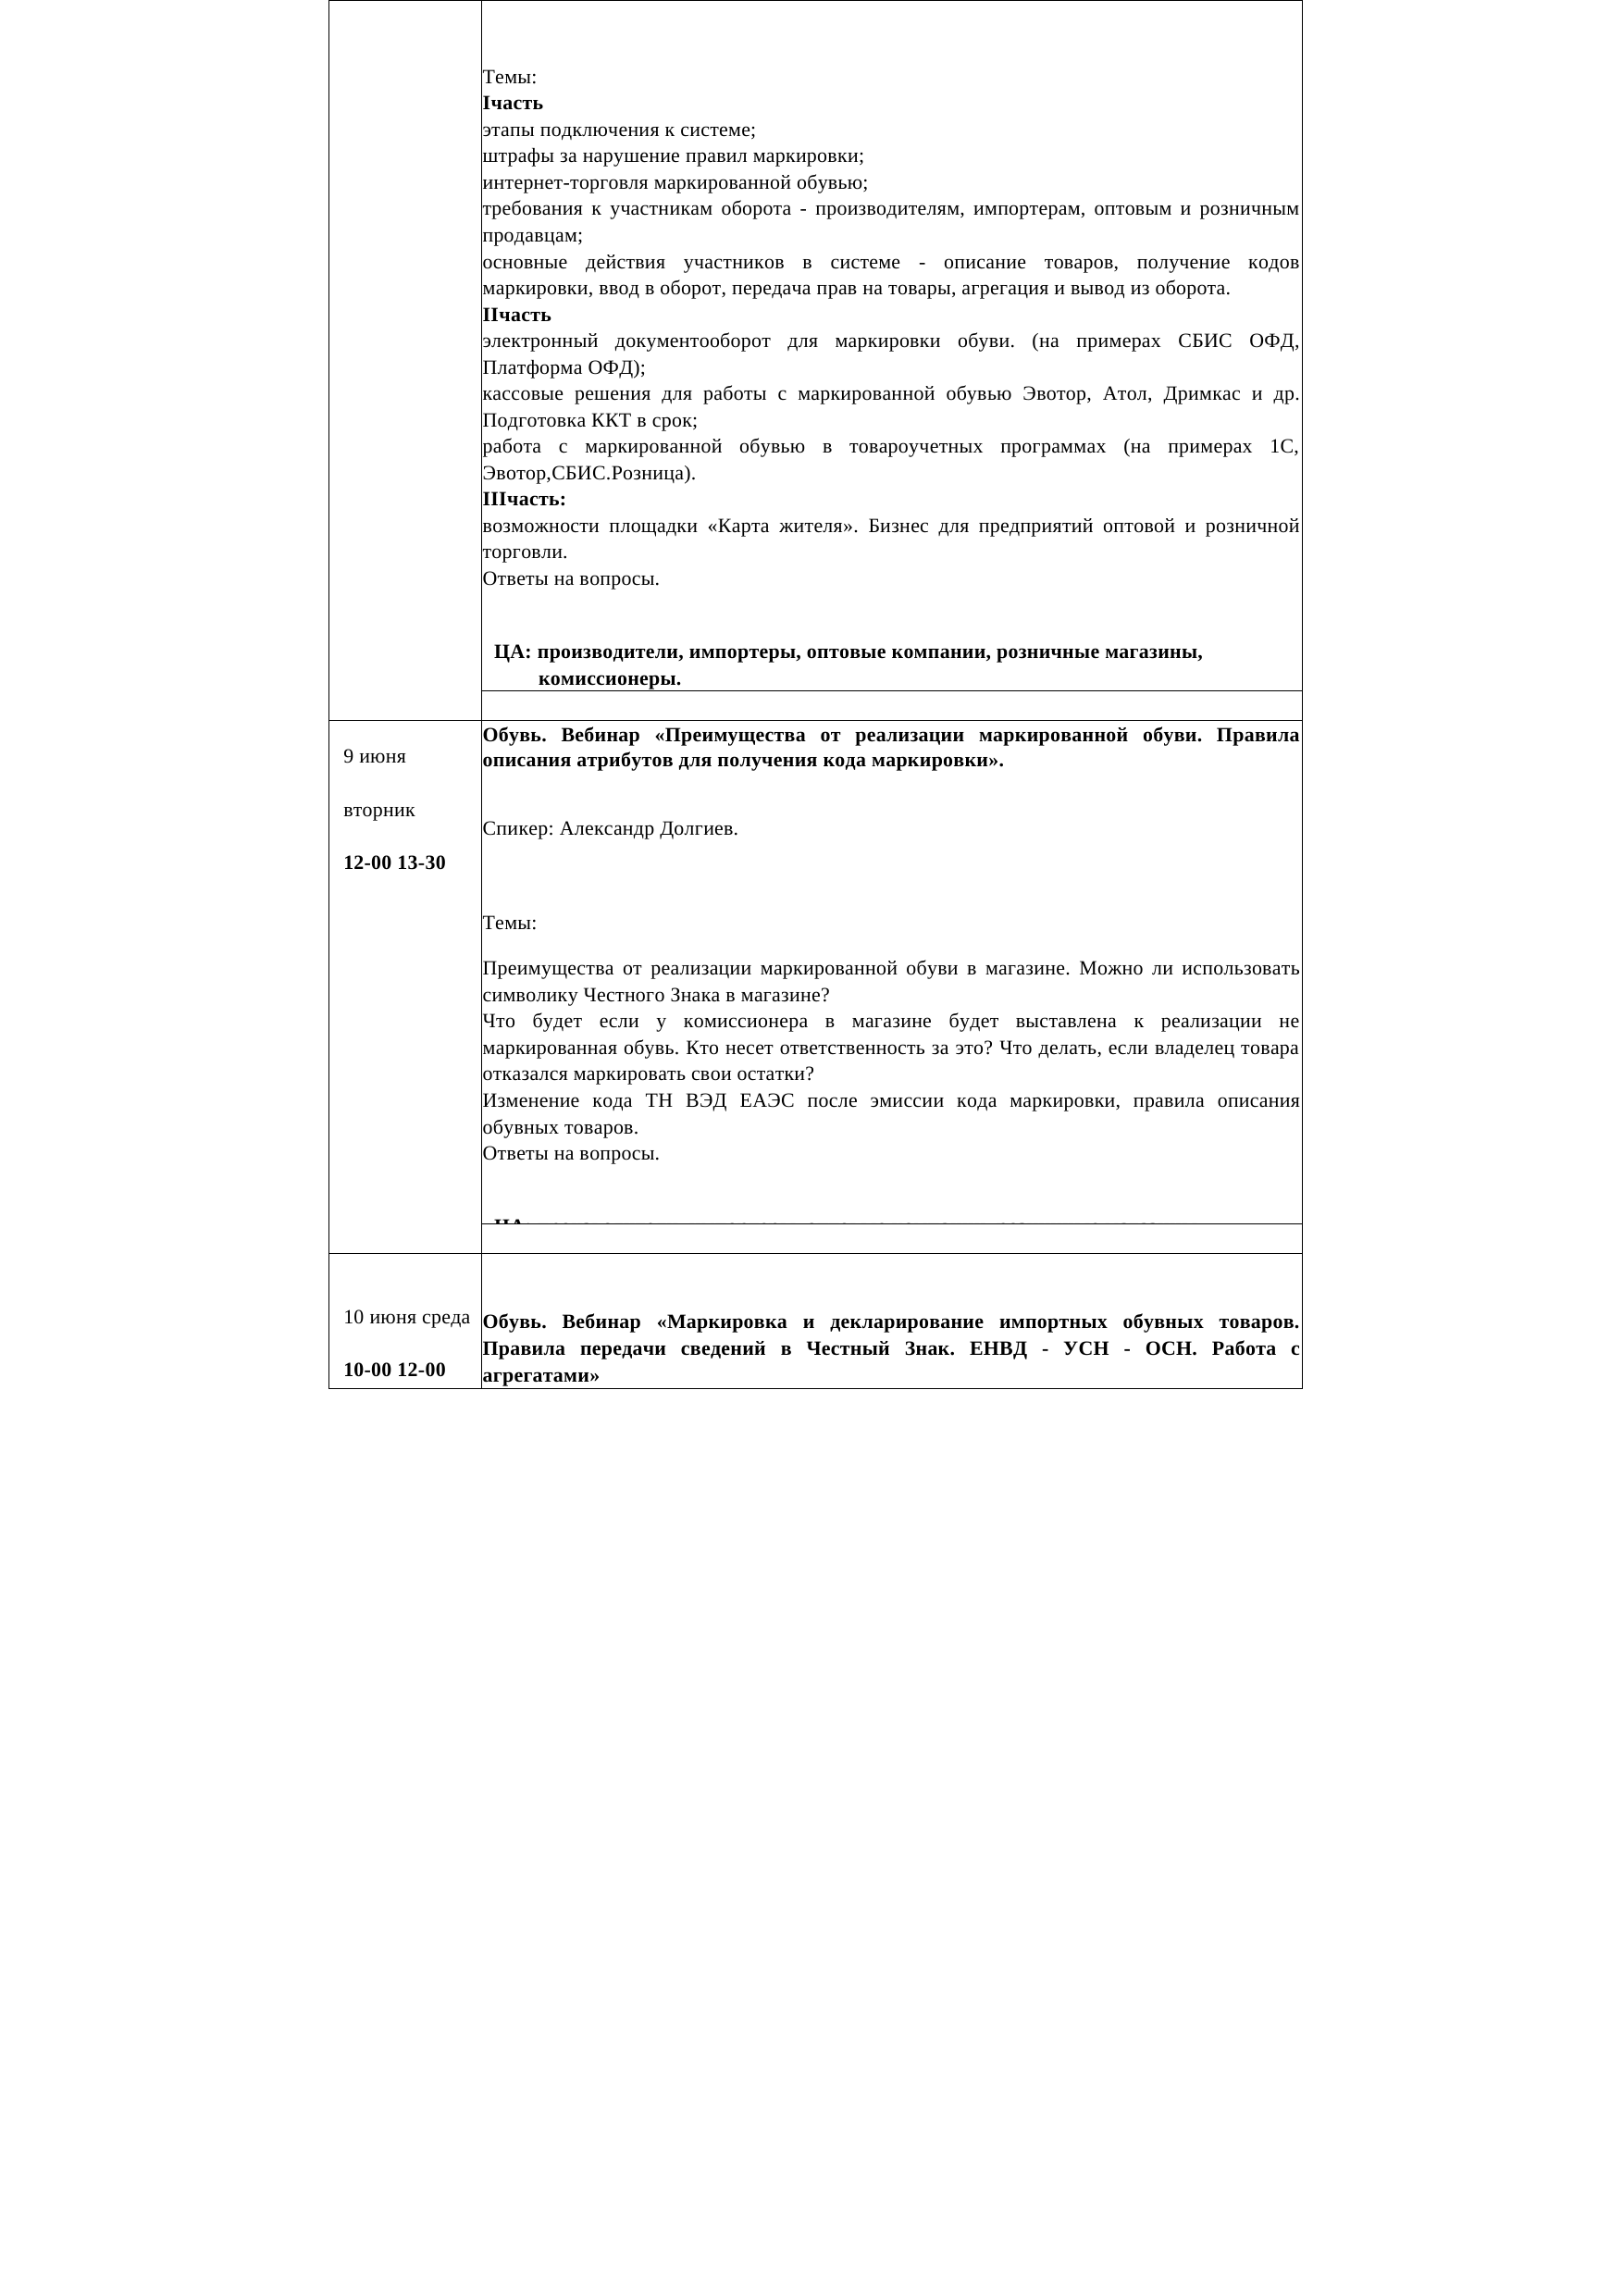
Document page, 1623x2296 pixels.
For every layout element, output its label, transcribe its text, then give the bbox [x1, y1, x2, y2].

table_cell [482, 691, 1302, 719]
table_cell 10 июня среда 10-00 12-00 [329, 1254, 481, 1387]
table_cell Обувь. Вебинар «Маркировка и декларирование импортных обувных товаров. Правила передачи сведений в Честный Знак. ЕНВД - УСН - ОСН. Работа с агрегатами» Спикер: Александр Долгиев. [482, 1254, 1302, 1387]
table_header Темы: часть этапы подключения к системе; штрафы за нарушение правил маркировки; интернет-торговля маркированной обувью; требования к участникам оборота - производителям, импортерам, оптовым и розничным продавцам; основные действия участников в системе - описание товаров, получение кодов маркировки, ввод в оборот, передача прав на товары, агрегация и вывод из оборота. часть электронный документооборот для маркировки обуви. (на примерах СБИС ОФД, Платформа ОФД); кассовые решения для работы с маркированной обувью Эвотор, Атол, Дримкас и др. Подготовка ККТ в срок; работа с маркированной обувью в товароучетных программах (на примерах 1С, Эвотор,СБИС.Розница). часть: возможности площадки «Карта жителя». Бизнес для предприятий оптовой и розничной торговли. Ответы на вопросы. ЦА: производители, импортеры, оптовые компании, розничные магазины, комиссионеры. https://online.sbis.ru/Events/1896c868-a9b9-4c02-a5f0-73e8fe82bbc3 [482, 1, 1302, 690]
table_cell [482, 1224, 1302, 1252]
table_cell 9 июня вторник 12-00 13-30 [329, 721, 481, 1252]
table_header [329, 1, 481, 719]
